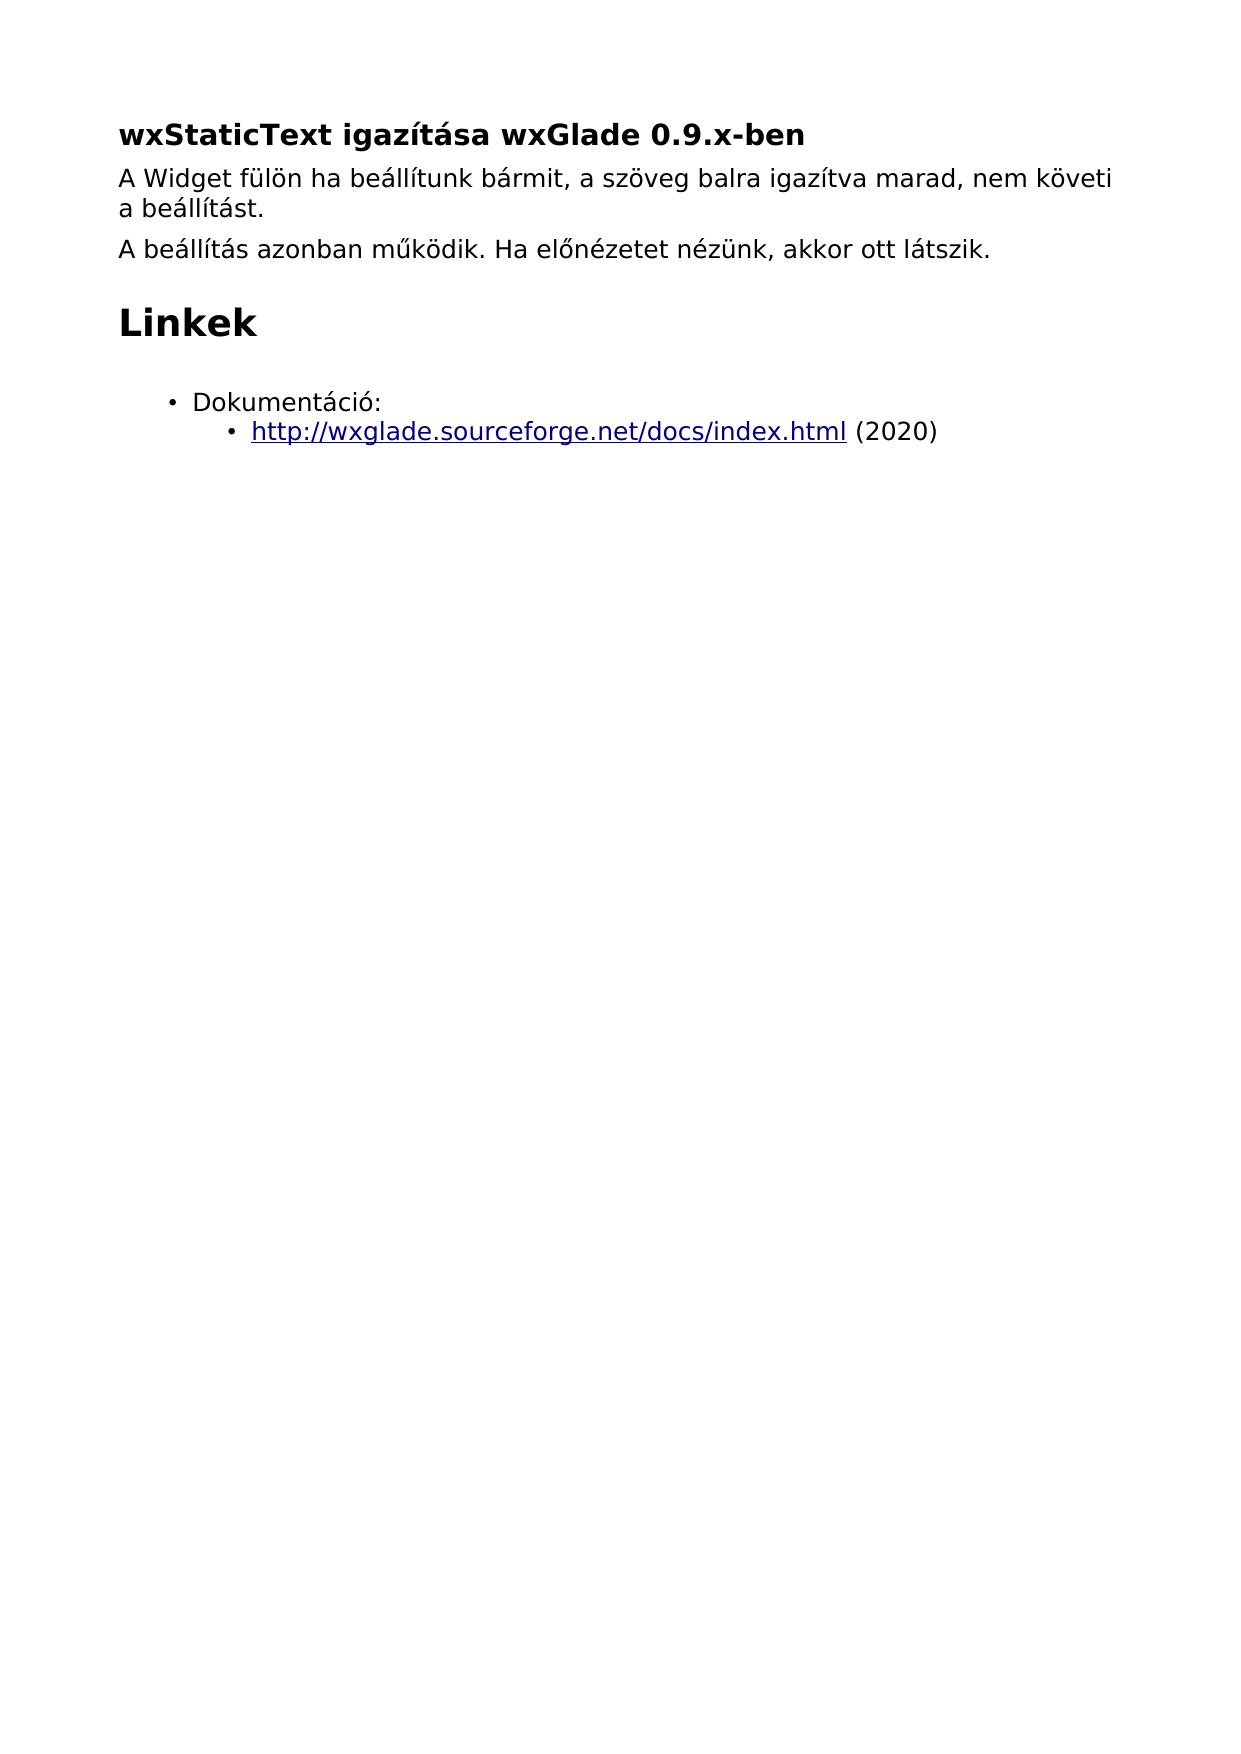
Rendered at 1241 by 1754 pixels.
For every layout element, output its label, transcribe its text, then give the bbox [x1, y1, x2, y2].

list Dokumentáció: [177, 388, 1122, 417]
subtitle Linkek [118, 302, 1122, 346]
list http://wxglade.sourceforge.net/docs/index.html (2020) [236, 417, 1122, 446]
subtitle wxStaticText igazítása wxGlade 0.9.x-ben [118, 118, 1122, 152]
text A Widget fülön ha beállítunk bármit, a szöveg balra igazítva marad, nem követi a beállítást. [118, 164, 1122, 223]
text A beállítás azonban működik. Ha előnézetet nézünk, akkor ott látszik. [118, 235, 1122, 264]
